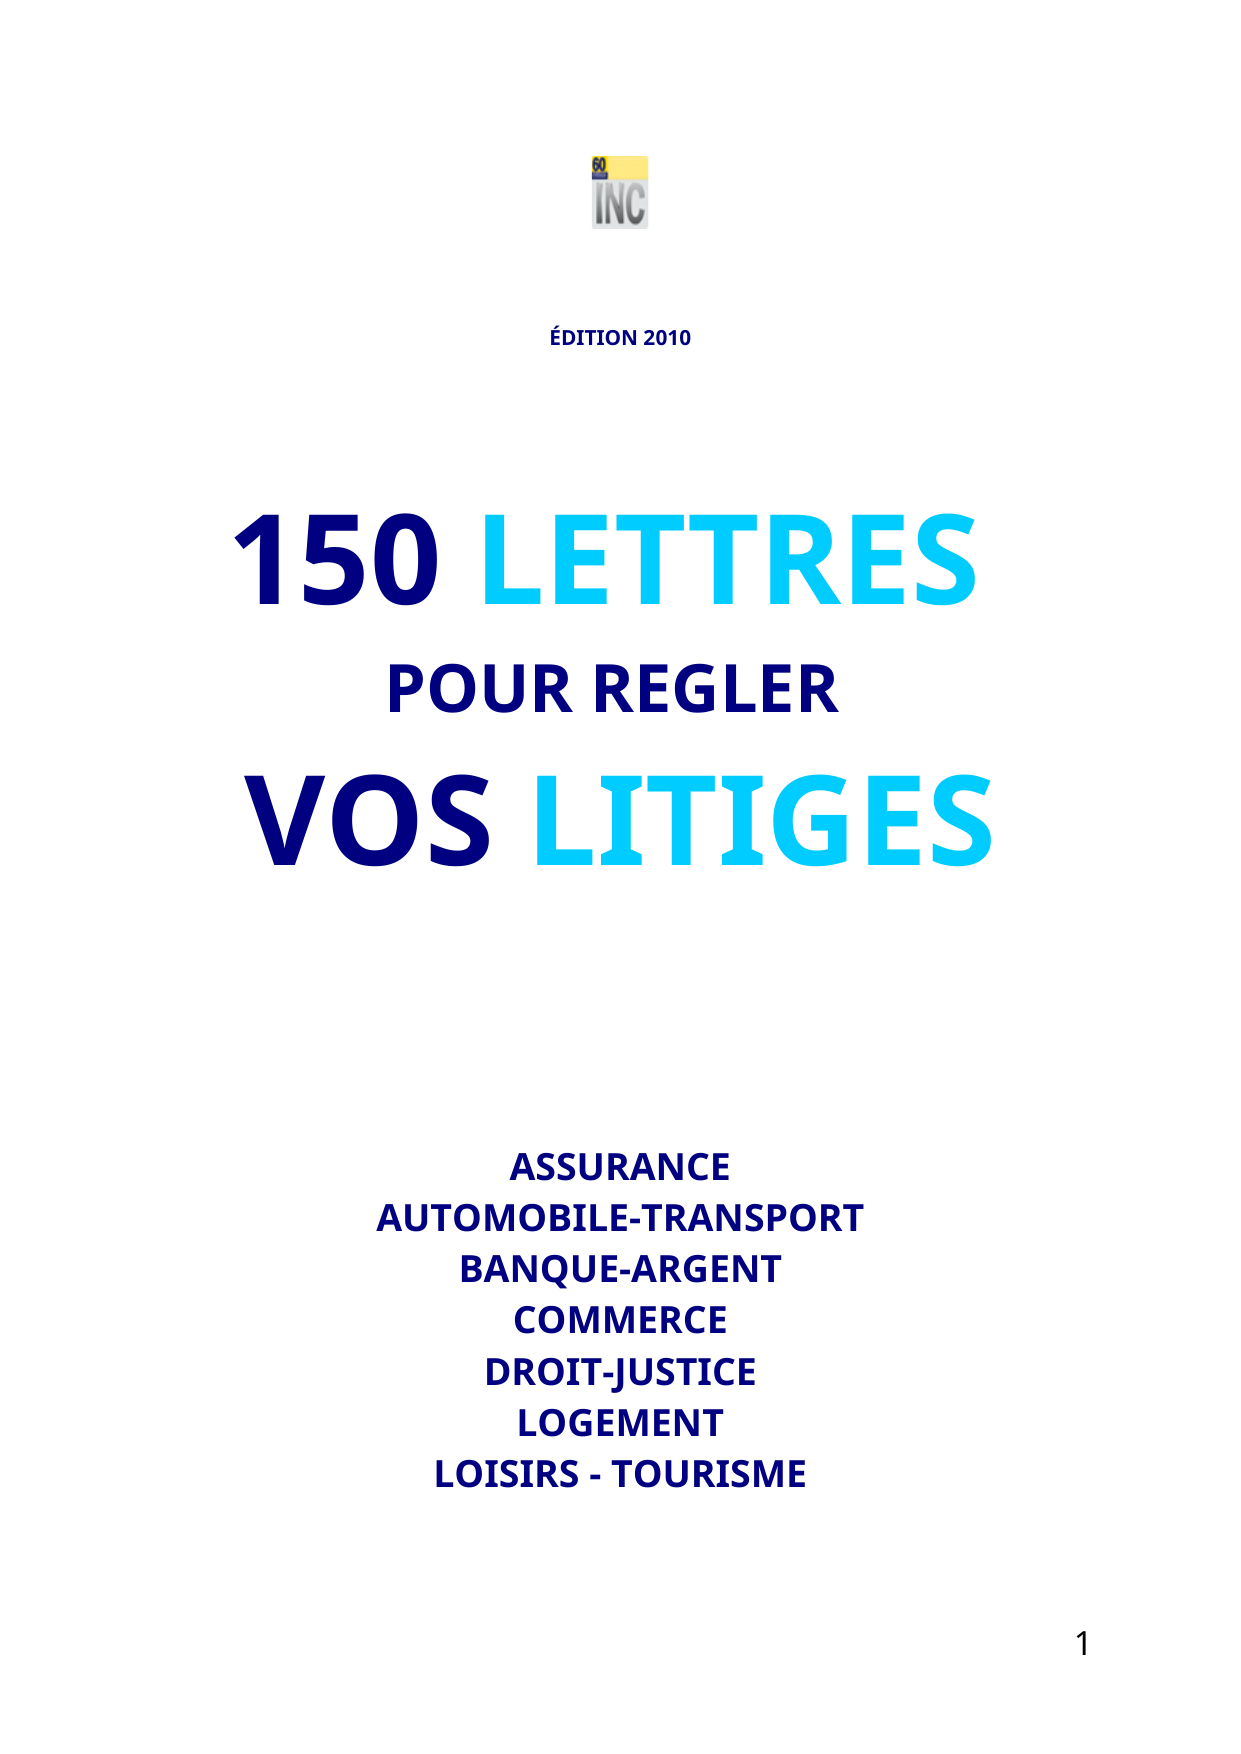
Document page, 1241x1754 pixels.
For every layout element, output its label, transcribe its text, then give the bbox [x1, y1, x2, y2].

text BANQUE-ARGENT [148, 1243, 1093, 1294]
text LOGEMENT [148, 1396, 1093, 1447]
picture [591, 156, 649, 229]
text VOS LITIGES [148, 732, 1093, 902]
text ÉDITION 2010 [148, 323, 1093, 352]
text ASSURANCE AUTOMOBILE-TRANSPORT [148, 1141, 1093, 1243]
text COMMERCE DROIT-JUSTICE [148, 1294, 1093, 1396]
text LOISIRS - TOURISME [148, 1447, 1093, 1498]
text 150 LETTRES [148, 471, 1093, 641]
text POUR REGLER [148, 641, 1093, 732]
